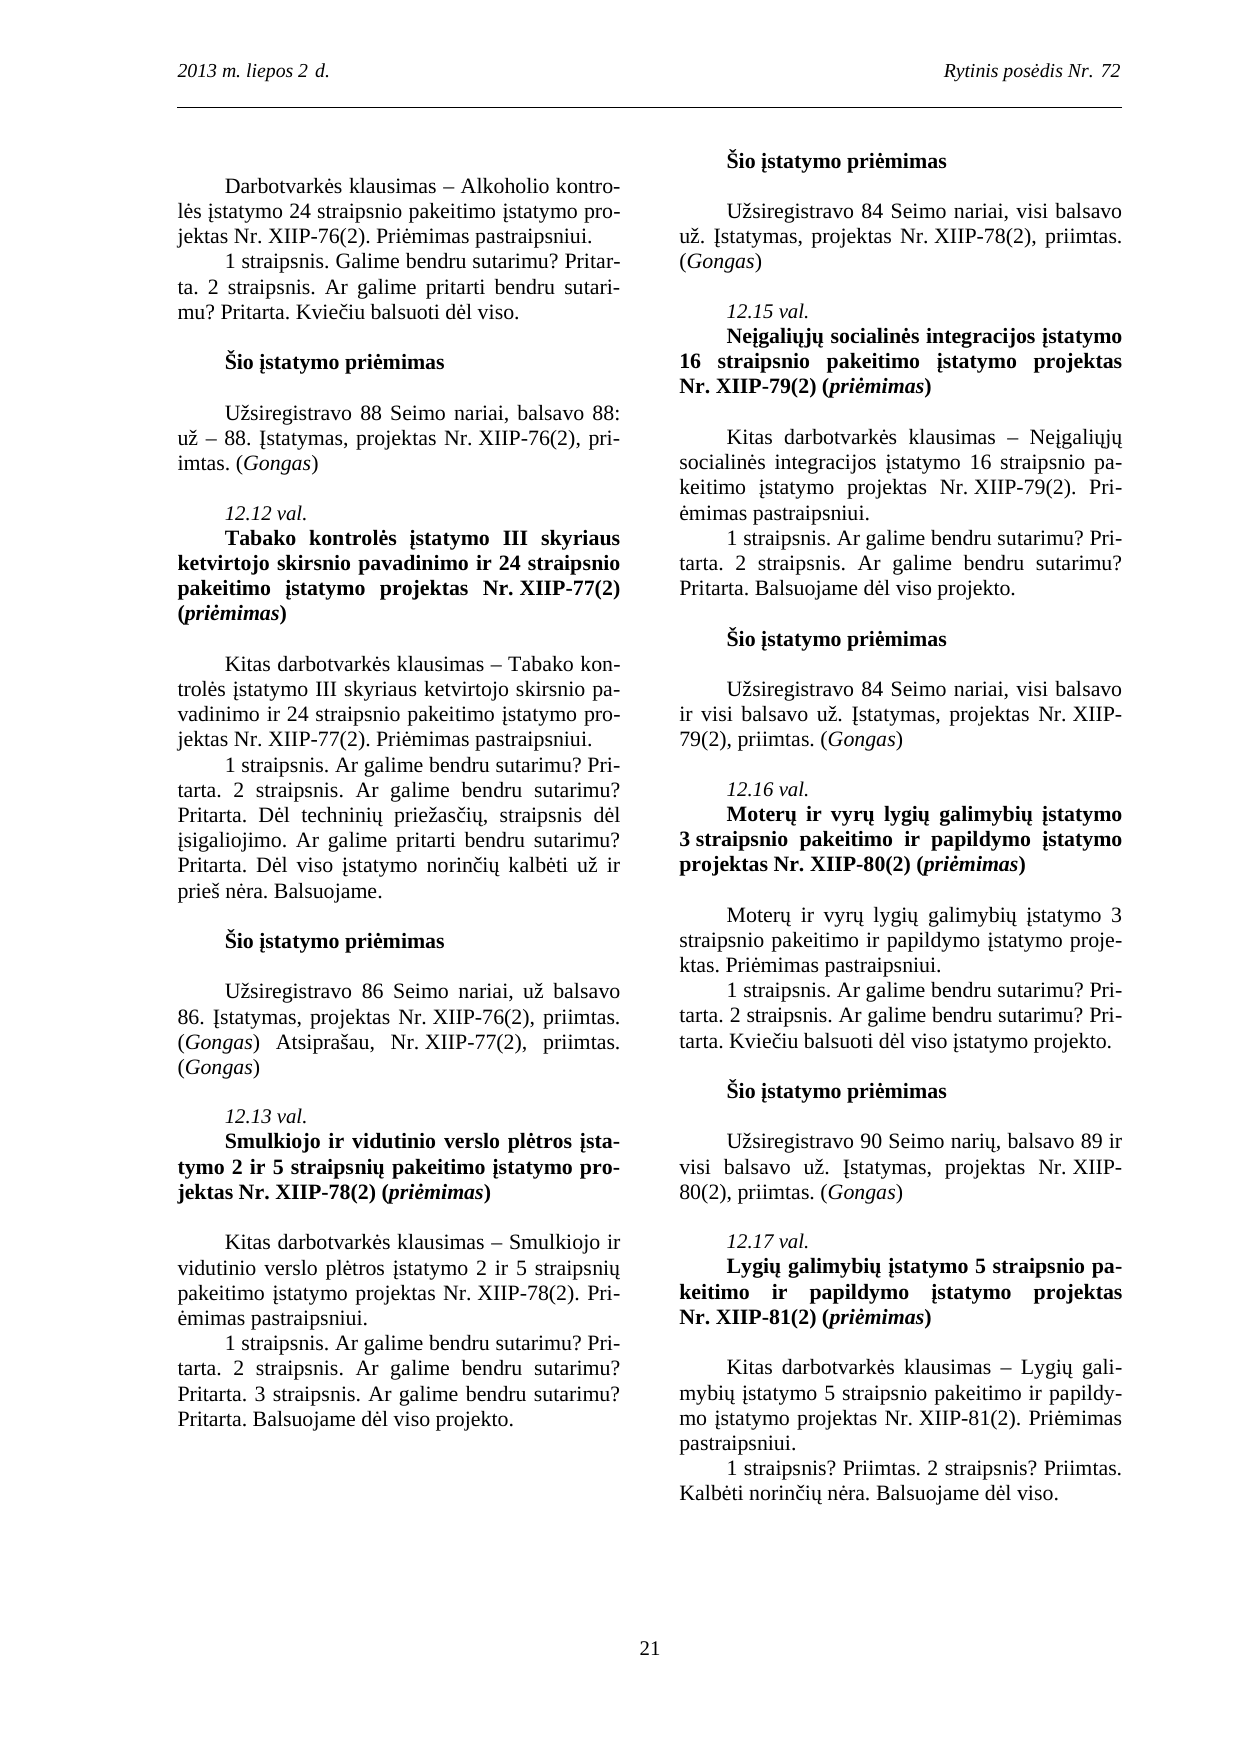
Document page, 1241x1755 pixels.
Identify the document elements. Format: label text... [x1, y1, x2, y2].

text 12.12 val. [224, 501, 620, 525]
text 1 straips­nis. Ga­li­me ben­dru su­ta­ri­mu? Pri­tar­ta. 2 straips­nis. Ar ga­li­me pri­tar­ti ben­dru su­ta­ri­mu? Pri­tar­ta. Kvie­čiu bal­suo­ti dėl vi­so. [177, 248, 620, 324]
text Už­si­re­gist­ra­vo 90 Sei­mo na­rių, bal­sa­vo 89 ir vi­si bal­sa­vo už. Įsta­ty­mas, pro­jek­tas Nr. XIIP-80(2), pri­im­tas. (Gon­gas) [679, 1128, 1122, 1204]
text Ne­įga­lių­jų so­cia­li­nės in­teg­ra­ci­jos įsta­ty­mo 16 straips­nio pa­kei­ti­mo įsta­ty­mo pro­jek­tas Nr. XIIP-79(2) (pri­ėmi­mas) [679, 323, 1122, 399]
text Ki­tas dar­bo­tvarkės klau­si­mas – Ly­gių ga­li­my­bių įsta­ty­mo 5 straips­nio pa­kei­ti­mo ir pa­pil­dy­mo įsta­ty­mo pro­jek­tas Nr. XIIP-81(2). Pri­ėmi­mas pa­straips­niui. [679, 1354, 1122, 1455]
text Smul­kio­jo ir vi­du­ti­nio ver­slo plėt­ros įsta­ty­mo 2 ir 5 straips­nių pa­kei­ti­mo įsta­ty­mo pro­jek­tas Nr. XIIP-78(2) (pri­ėmi­mas) [177, 1128, 620, 1204]
text 1 straips­nis. Ar ga­li­me ben­dru su­ta­ri­mu? Pri­tar­ta. 2 straips­nis. Ar ga­li­me ben­dru su­ta­ri­mu? Pri­tar­ta. Dėl tech­ni­nių prie­žas­čių, straips­nis dėl įsi­ga­lio­ji­mo. Ar ga­li­me pri­tar­ti ben­dru su­ta­ri­mu? Pri­tar­ta. Dėl vi­so įsta­ty­mo no­rin­čių kal­bė­ti už ir prieš nė­ra. Bal­suo­ja­me. [177, 752, 620, 903]
text 1 straips­nis. Ar ga­li­me ben­dru su­ta­ri­mu? Pri­tar­ta. 2 straips­nis. Ar ga­li­me ben­dru su­ta­ri­mu? Pri­tar­ta. 3 straips­nis. Ar ga­li­me ben­dru su­ta­ri­mu? Pri­tar­ta. Bal­suo­ja­me dėl vi­so pro­jek­to. [177, 1330, 620, 1431]
text Ki­tas dar­bo­tvarkės klau­si­mas – Smul­kio­jo ir vi­du­ti­nio ver­slo plėt­ros įsta­ty­mo 2 ir 5 straips­nių pa­kei­ti­mo įsta­ty­mo pro­jek­tas Nr. XIIP-78(2). Pri­ėmi­mas pa­straips­niui. [177, 1229, 620, 1330]
text 12.17 val. [726, 1229, 1122, 1253]
text Ly­gių ga­li­my­bių įsta­ty­mo 5 straips­nio pa­kei­ti­mo ir pa­pil­dy­mo įsta­ty­mo pro­jek­tas Nr. XIIP-81(2) (pri­ėmi­mas) [679, 1253, 1122, 1329]
text Dar­bo­tvarkės klau­si­mas – Al­ko­ho­lio kon­tro­lės įsta­ty­mo 24 straips­nio pa­kei­ti­mo įsta­ty­mo pro­jek­tas Nr. XIIP-76(2). Pri­ėmi­mas pa­straips­niui. [177, 173, 620, 248]
text Šio įsta­ty­mo pri­ėmi­mas [679, 148, 1122, 173]
text Ki­tas dar­bo­tvarkės klau­si­mas – Ne­įga­lių­jų so­cia­li­nės in­teg­ra­ci­jos įsta­ty­mo 16 straips­nio pa­kei­ti­mo įsta­ty­mo pro­jek­tas Nr. XIIP-79(2). Pri­ėmi­mas pa­straips­niui. [679, 424, 1122, 525]
text 12.15 val. [726, 299, 1122, 323]
text Mo­te­rų ir vy­rų ly­gių ga­li­my­bių įsta­ty­mo 3 straips­nio pa­kei­ti­mo ir pa­pil­dy­mo įsta­ty­mo pro­jek­tas Nr. XIIP-80(2) (pri­ėmi­mas) [679, 801, 1122, 876]
text 1 straips­nis? Pri­im­tas. 2 straips­nis? Pri­im­tas. Kal­bė­ti no­rin­čių nė­ra. Bal­suo­ja­me dėl vi­so. [679, 1455, 1122, 1506]
text Ki­tas dar­bo­tvarkės klau­si­mas – Ta­ba­ko kon­tro­lės įsta­ty­mo III sky­riaus ket­vir­to­jo skir­snio pa­va­di­ni­mo ir 24 straips­nio pa­kei­ti­mo įsta­ty­mo pro­jek­tas Nr. XIIP-77(2). Pri­ėmi­mas pa­straips­niui. [177, 651, 620, 752]
text 1 straips­nis. Ar ga­li­me ben­dru su­ta­ri­mu? Pri­tar­ta. 2 straips­nis. Ar ga­li­me ben­dru su­ta­ri­mu? Pri­tar­ta. Kvie­čiu bal­suo­ti dėl vi­so įsta­ty­mo pro­jek­to. [679, 977, 1122, 1053]
text Šio įsta­ty­mo pri­ėmi­mas [177, 349, 620, 374]
text Šio įsta­ty­mo pri­ėmi­mas [679, 626, 1122, 651]
text Ta­ba­ko kon­tro­lės įsta­ty­mo III sky­riaus ket­vir­to­jo skir­snio pa­va­di­ni­mo ir 24 straips­nio pa­kei­ti­mo įsta­ty­mo pro­jek­tas Nr. XIIP-77(2) (pri­ėmi­mas) [177, 525, 620, 626]
text 12.13 val. [224, 1104, 620, 1128]
text 12.16 val. [726, 777, 1122, 801]
text Už­si­re­gist­ra­vo 88 Sei­mo na­riai, bal­sa­vo 88: už – 88. Įsta­ty­mas, pro­jek­tas Nr. XIIP-76(2), pri­im­tas. (Gon­gas) [177, 400, 620, 475]
text 1 straips­nis. Ar ga­li­me ben­dru su­ta­ri­mu? Pri­tar­ta. 2 straips­nis. Ar ga­li­me ben­dru su­ta­ri­mu? Pri­tar­ta. Bal­suo­ja­me dėl vi­so pro­jek­to. [679, 525, 1122, 600]
text Už­si­re­gist­ra­vo 84 Sei­mo na­riai, vi­si bal­sa­vo ir vi­si bal­sa­vo už. Įsta­ty­mas, pro­jek­tas Nr. XIIP-79(2), pri­im­tas. (Gon­gas) [679, 676, 1122, 752]
text Už­si­re­gist­ra­vo 84 Sei­mo na­riai, vi­si bal­sa­vo už. Įsta­ty­mas, pro­jek­tas Nr. XIIP-78(2), pri­im­tas. (Gon­gas) [679, 198, 1122, 274]
text Šio įsta­ty­mo pri­ėmi­mas [177, 928, 620, 953]
text Šio įsta­ty­mo pri­ėmi­mas [679, 1078, 1122, 1103]
text Už­si­re­gist­ra­vo 86 Sei­mo na­riai, už bal­sa­vo 86. Įsta­ty­mas, pro­jek­tas Nr. XIIP-76(2), pri­im­tas. (Gon­gas) At­si­pra­šau, Nr. XIIP-77(2), pri­im­tas. (Gon­gas) [177, 978, 620, 1079]
text Mo­te­rų ir vy­rų ly­gių ga­li­my­bių įsta­ty­mo 3 straips­nio pa­kei­ti­mo ir pa­pil­dy­mo įsta­ty­mo pro­je­k­tas. Pri­ėmi­mas pa­straips­niui. [679, 902, 1122, 977]
